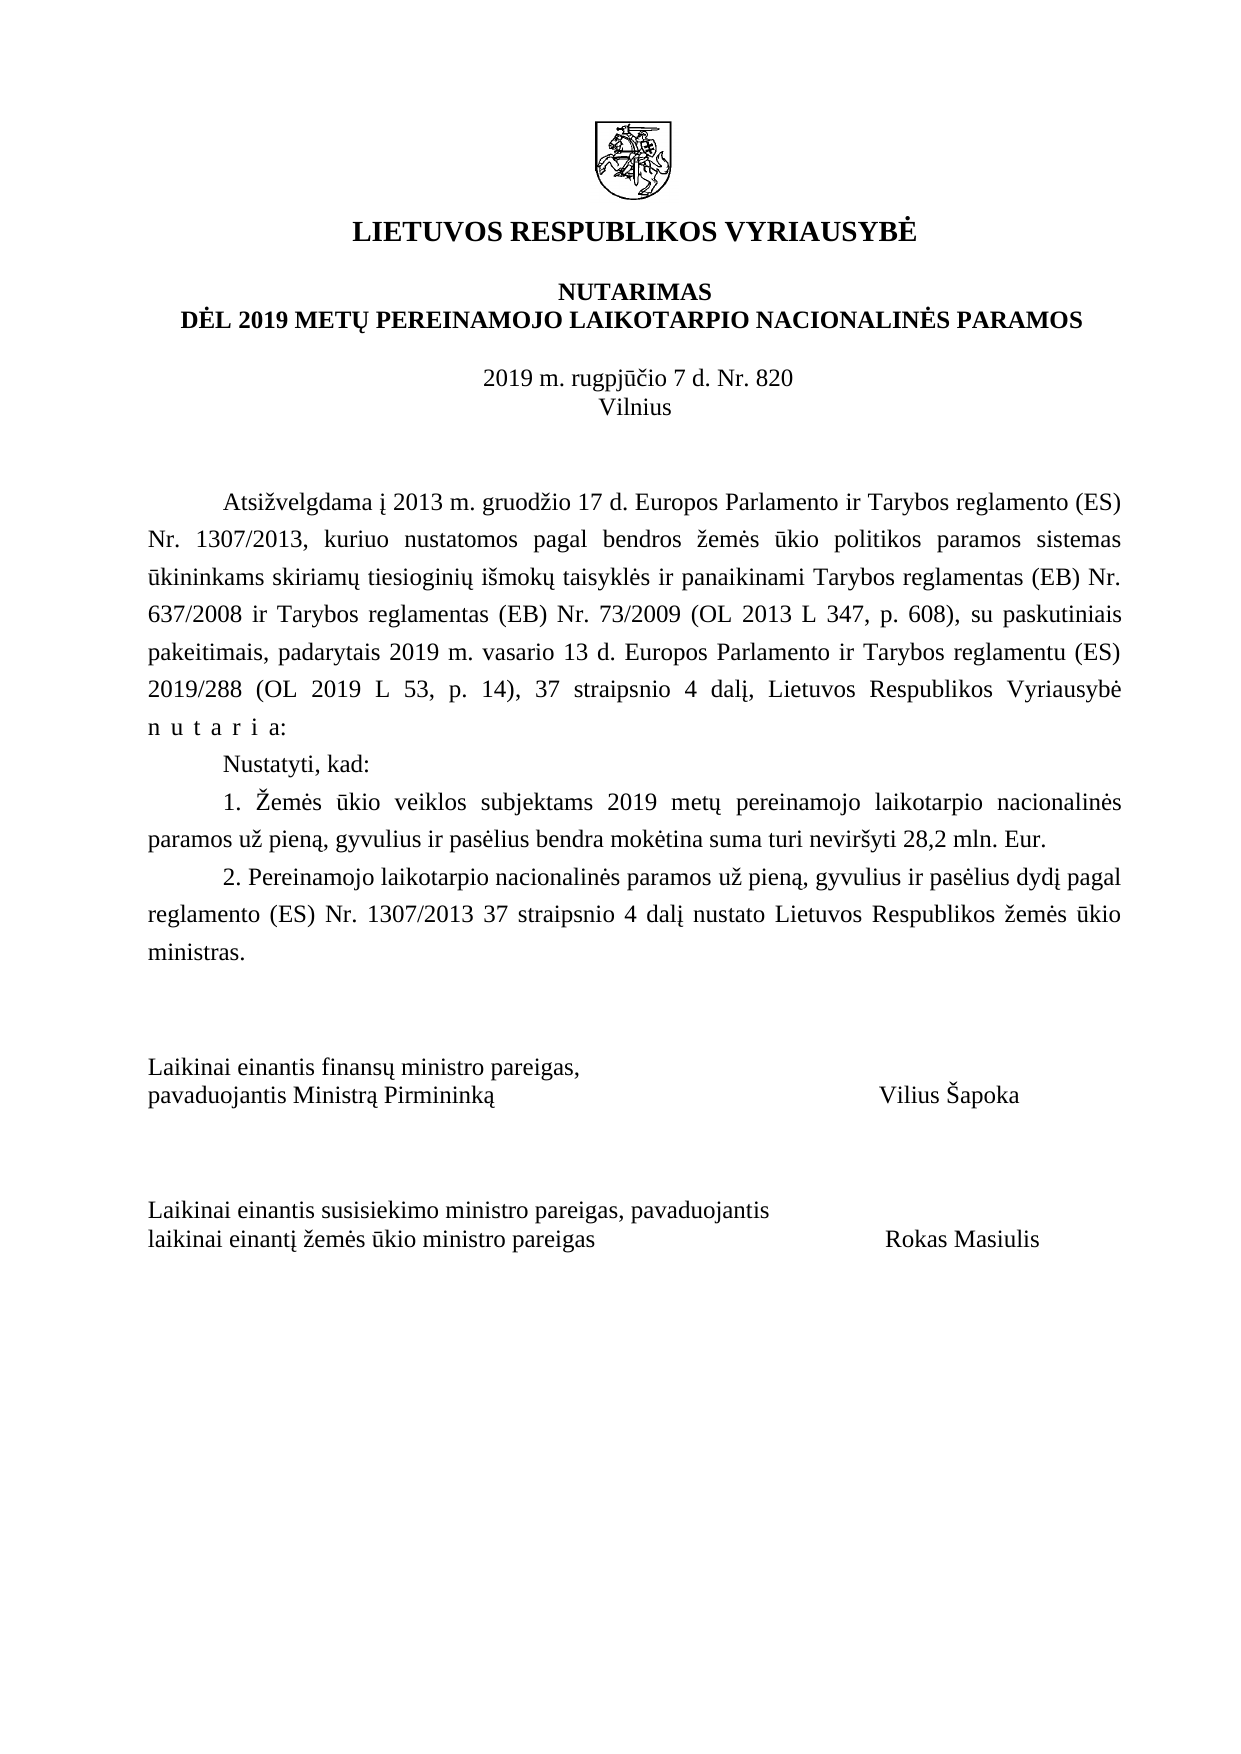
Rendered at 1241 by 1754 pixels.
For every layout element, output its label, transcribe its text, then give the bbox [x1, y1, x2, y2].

text Vilnius [148, 392, 1122, 421]
text laikinai einantį žemės ūkio ministro pareigas Rokas Masiulis [148, 1224, 1122, 1253]
text 2019 m. rugpjūčio 7 d. Nr. 820 [148, 363, 1122, 392]
text Laikinai einantis finansų ministro pareigas, [148, 1052, 1122, 1081]
text Lietuvos Respublikos Vyriausybė [148, 214, 1122, 248]
text 2. Pereinamojo laikotarpio nacionalinės paramos už pieną, gyvulius ir pasėlius dydį pagal reglamento (ES) Nr. 1307/2013 37 straipsnio 4 dalį nustato Lietuvos Respublikos žemės ūkio ministras. [148, 853, 1122, 966]
text nutarimas [148, 277, 1122, 306]
text DĖL 2019 METų pereinamojo laikotarpio nacionalinės paramos [148, 306, 1122, 334]
text Laikinai einantis susisiekimo ministro pareigas, pavaduojantis [148, 1196, 1122, 1224]
text Atsižvelgdama į 2013 m. gruodžio 17 d. Europos Parlamento ir Tarybos reglamento (ES) Nr. 1307/2013, kuriuo nustatomos pagal bendros žemės ūkio politikos paramos sistemas ūkininkams skiriamų tiesioginių išmokų taisyklės ir panaikinami Tarybos reglamentas (EB) Nr. 637/2008 ir Tarybos reglamentas (EB) Nr. 73/2009 (OL 2013 L 347, p. 608), su paskutiniais pakeitimais, padarytais 2019 m. vasario 13 d. Europos Parlamento ir Tarybos reglamentu (ES) 2019/288 (OL 2019 L 53, p. 14), 37 straipsnio 4 dalį, Lietuvos Respublikos Vyriausybė nutaria: [148, 478, 1122, 741]
text pavaduojantis Ministrą Pirmininką Vilius Šapoka [148, 1081, 1122, 1109]
text 1. Žemės ūkio veiklos subjektams 2019 metų pereinamojo laikotarpio nacionalinės paramos už pieną, gyvulius ir pasėlius bendra mokėtina suma turi neviršyti 28,2 mln. Eur. [148, 778, 1122, 853]
text Nustatyti, kad: [148, 741, 1122, 778]
